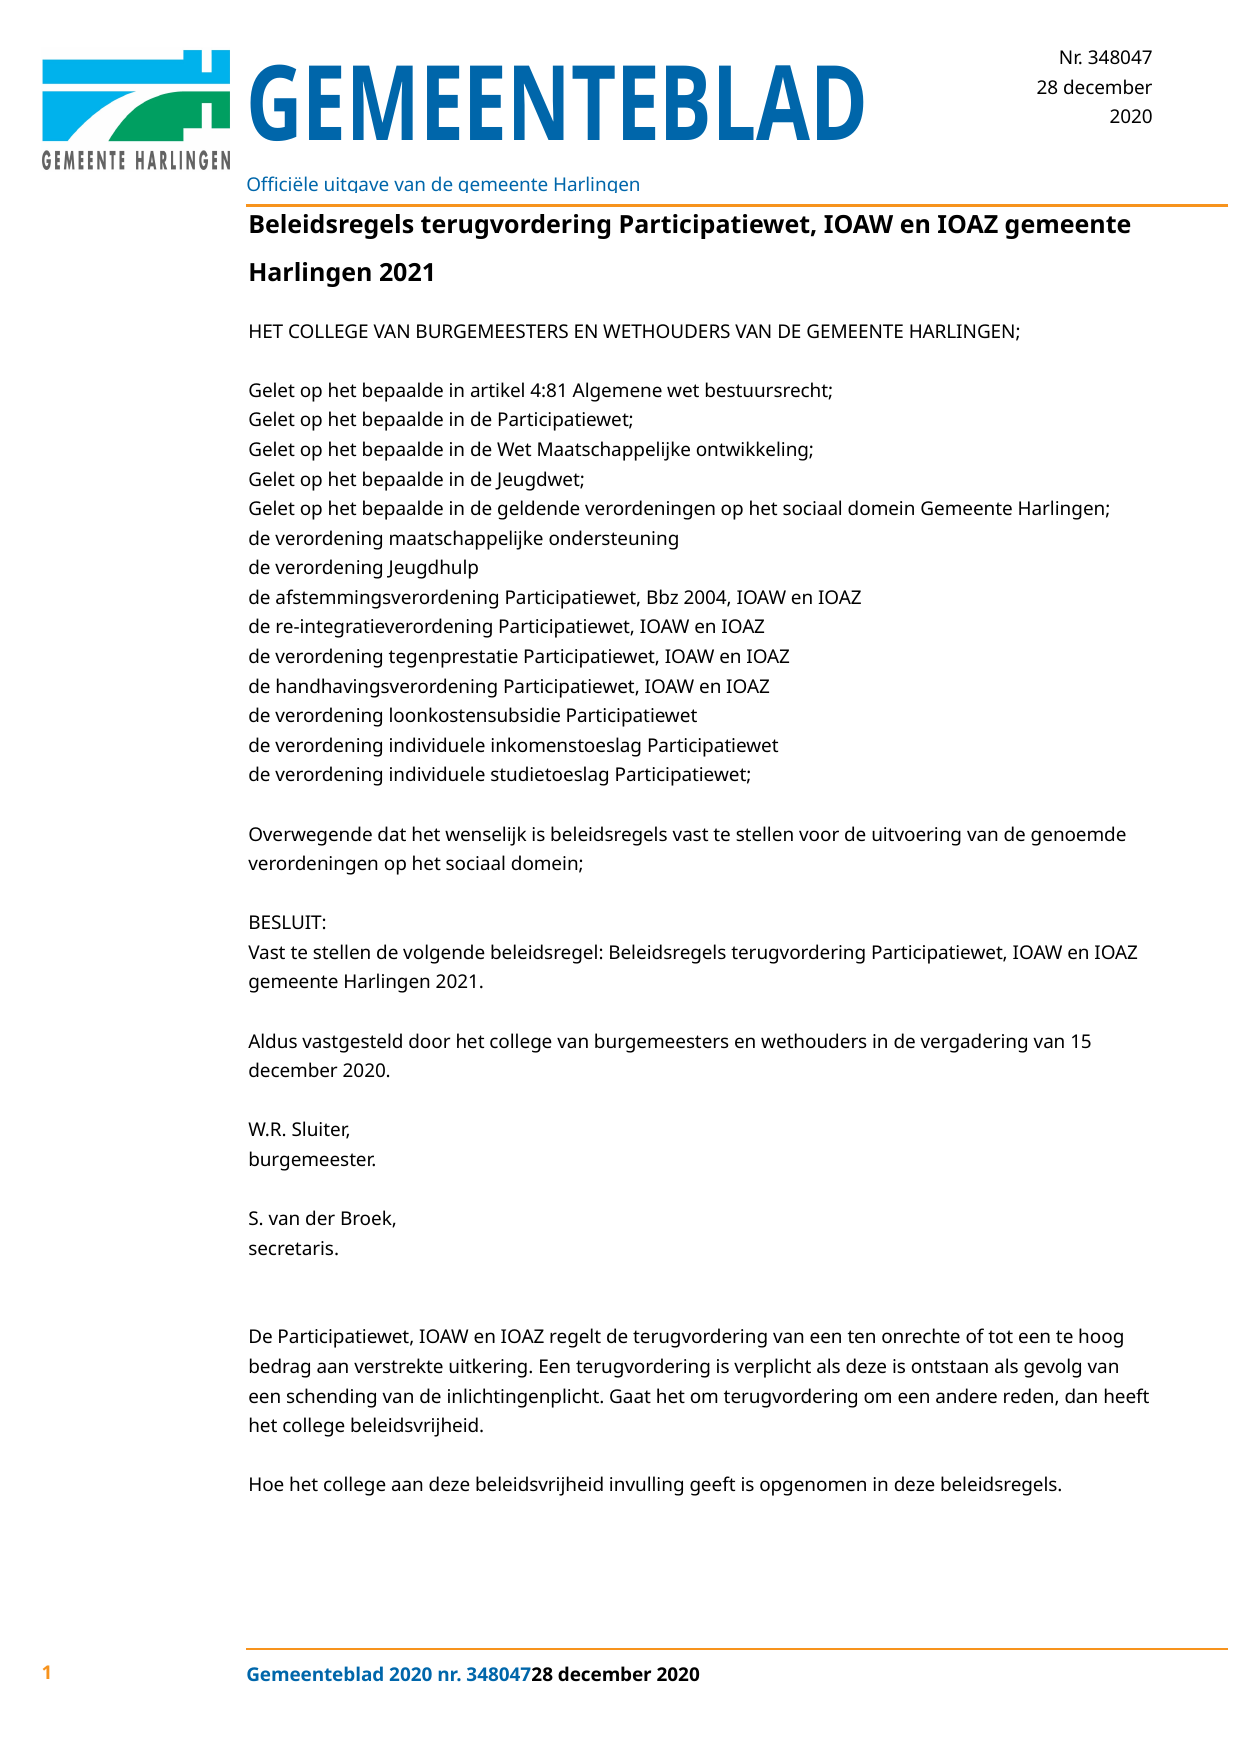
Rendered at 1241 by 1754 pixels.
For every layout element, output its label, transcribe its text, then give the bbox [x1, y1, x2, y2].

text de verordening individuele inkomenstoeslag Participatiewet [248, 732, 1152, 758]
text burgemeester. [248, 1146, 1152, 1172]
text de re-integratieverordening Participatiewet, IOAW en IOAZ [248, 614, 1152, 639]
text Gelet op het bepaalde in de Participatiewet; [248, 407, 1152, 432]
text Gelet op het bepaalde in de Jeugdwet; [248, 466, 1152, 492]
text De Participatiewet, IOAW en IOAZ regelt de terugvordering van een ten onrechte of tot een te hoog bedrag aan verstrekte uitkering. Een terugvordering is verplicht als deze is ontstaan als gevolg van een schending van de inlichtingenplicht. Gaat het om terugvordering om een andere reden, dan heeft het college beleidsvrijheid. [248, 1324, 1152, 1438]
text de verordening loonkostensubsidie Participatiewet [248, 702, 1152, 728]
text de handhavingsverordening Participatiewet, IOAW en IOAZ [248, 673, 1152, 699]
text Vast te stellen de volgende beleidsregel: Beleidsregels terugvordering Participatiewet, IOAW en IOAZ gemeente Harlingen 2021. [248, 939, 1152, 994]
text de verordening Jeugdhulp [248, 554, 1152, 580]
text Gelet op het bepaalde in de Wet Maatschappelijke ontwikkeling; [248, 436, 1152, 462]
text Hoe het college aan deze beleidsvrijheid invulling geeft is opgenomen in deze beleidsregels. [248, 1472, 1152, 1497]
text de verordening tegenprestatie Participatiewet, IOAW en IOAZ [248, 643, 1152, 669]
text BESLUIT: [248, 909, 1152, 935]
text W.R. Sluiter, [248, 1117, 1152, 1142]
text de verordening individuele studietoeslag Participatiewet; [248, 762, 1152, 787]
text secretaris. [248, 1235, 1152, 1261]
text Gelet op het bepaalde in de geldende verordeningen op het sociaal domein Gemeente Harlingen; [248, 495, 1152, 521]
text Beleidsregels terugvordering Participatiewet, IOAW en IOAZ gemeente Harlingen 2021 [248, 207, 1152, 288]
text Gelet op het bepaalde in artikel 4:81 Algemene wet bestuursrecht; [248, 377, 1152, 403]
text Aldus vastgesteld door het college van burgemeesters en wethouders in de vergadering van 15 december 2020. [248, 1028, 1152, 1083]
text HET COLLEGE VAN BURGEMEESTERS EN WETHOUDERS VAN DE GEMEENTE HARLINGEN; [248, 318, 1152, 344]
text de verordening maatschappelijke ondersteuning [248, 525, 1152, 551]
text de afstemmingsverordening Participatiewet, Bbz 2004, IOAW en IOAZ [248, 584, 1152, 610]
text S. van der Broek, [248, 1205, 1152, 1231]
picture [41, 47, 231, 172]
text Overwegende dat het wenselijk is beleidsregels vast te stellen voor de uitvoering van de genoemde verordeningen op het sociaal domein; [248, 821, 1152, 876]
